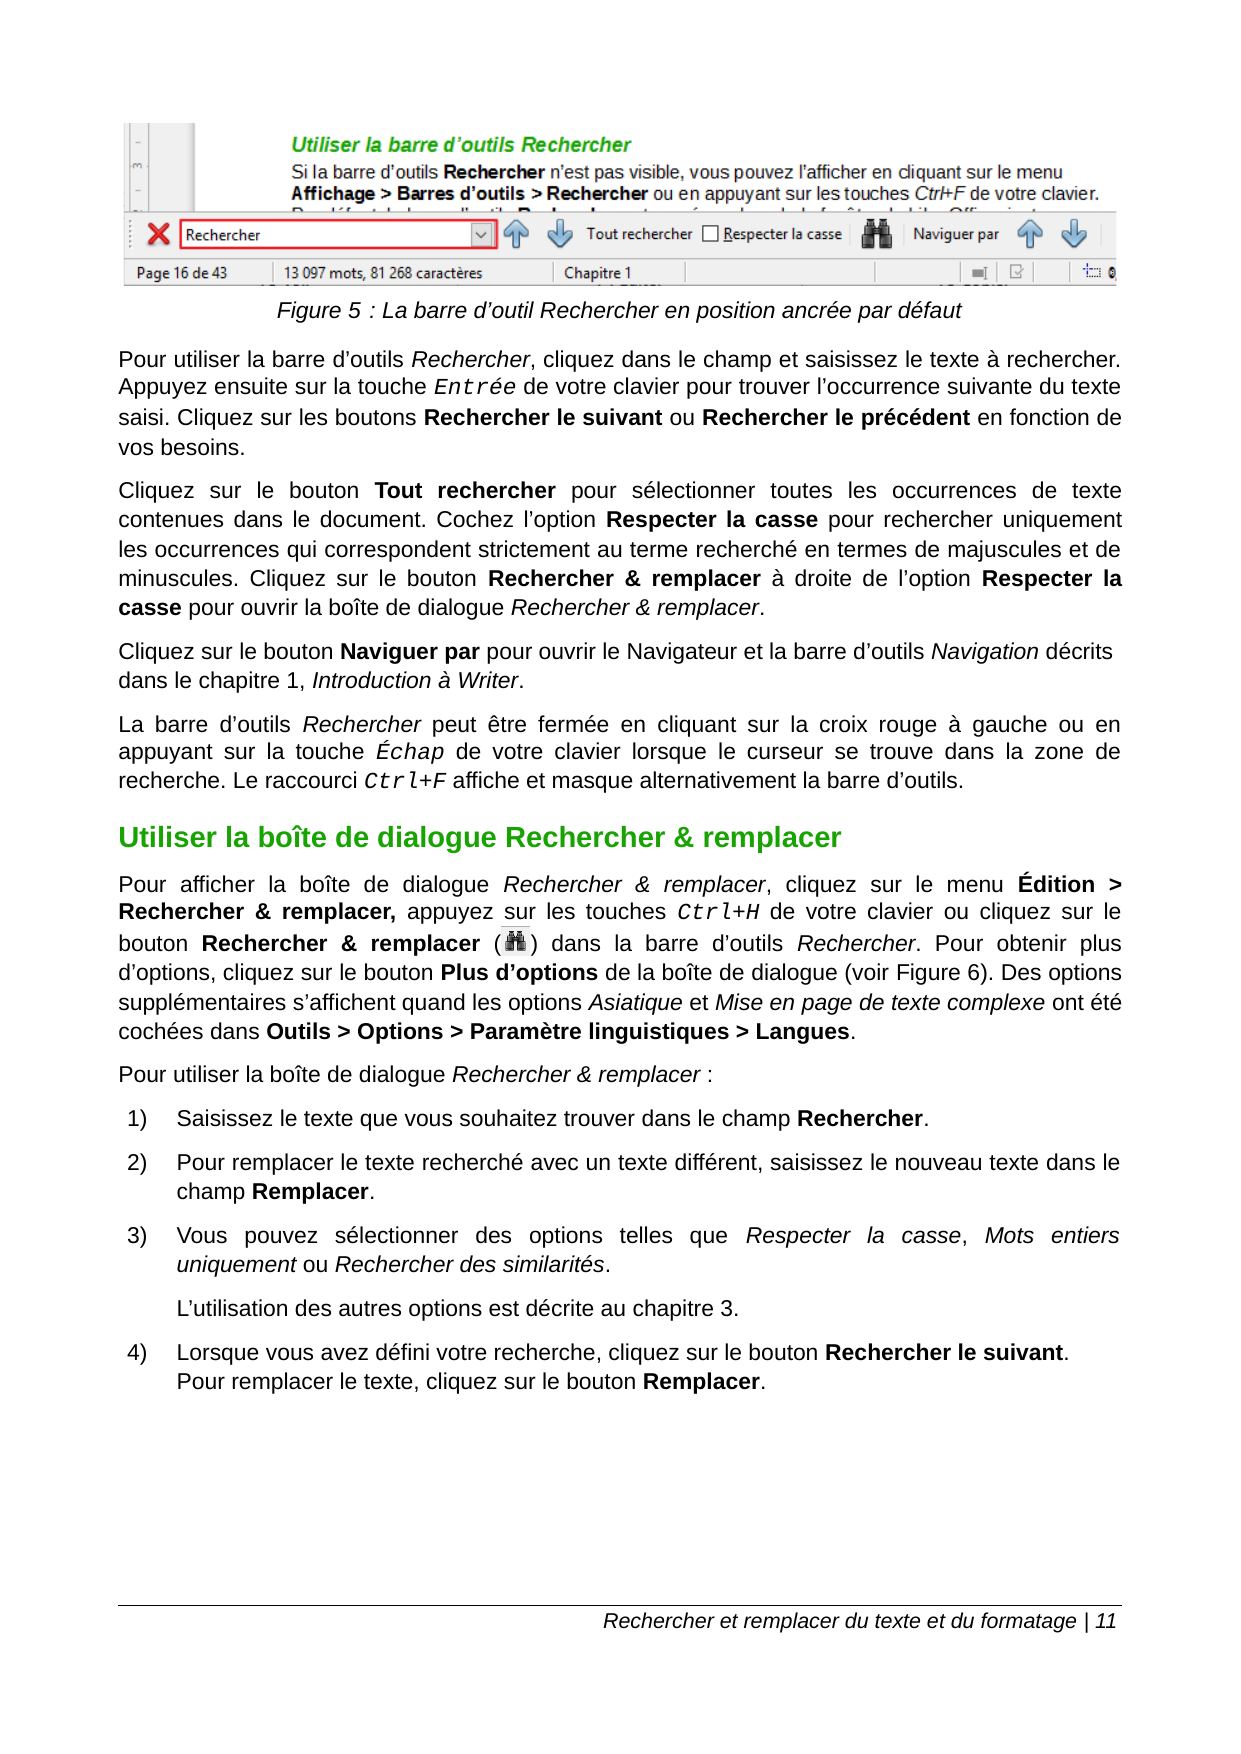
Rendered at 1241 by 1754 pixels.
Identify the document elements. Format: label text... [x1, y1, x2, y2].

list Lorsque vous avez défini votre recherche, cliquez sur le bouton Rechercher le suivant. Pour remplacer le texte, cliquez sur le bouton Remplacer. [147, 1336, 1122, 1394]
list Saisissez le texte que vous souhaitez trouver dans le champ Rechercher. [147, 1102, 1122, 1131]
table_header [118, 118, 1122, 291]
list L’utilisation des autres options est décrite au chapitre 3. [147, 1292, 1122, 1321]
picture [501, 926, 531, 956]
table_cell Figure 5 : La barre d’outil Rechercher en position ancrée par défaut [118, 291, 1122, 329]
text Pour utiliser la boîte de dialogue Rechercher & remplacer : [118, 1058, 1122, 1088]
text Pour afficher la boîte de dialogue Rechercher & remplacer, cliquez sur le menu Édition > Rechercher & remplacer, appuyez sur les touches Ctrl+H de votre clavier ou cliquez sur le bouton Rechercher & remplacer () dans la barre d’outils Rechercher. Pour obtenir plus d’options, cliquez sur le bouton Plus d’options de la boîte de dialogue (voir Figure 6). Des options supplémentaires s’affichent quand les options Asiatique et Mise en page de texte complexe ont été cochées dans Outils > Options > Paramètre linguistiques > Langues. [118, 868, 1122, 1044]
picture [123, 123, 1117, 286]
list Pour remplacer le texte recherché avec un texte différent, saisissez le nouveau texte dans le champ Remplacer. [147, 1146, 1122, 1204]
text Pour utiliser la barre d’outils Rechercher, cliquez dans le champ et saisissez le texte à rechercher. Appuyez ensuite sur la touche Entrée de votre clavier pour trouver l’occurrence suivante du texte saisi. Cliquez sur les boutons Rechercher le suivant ou Rechercher le précédent en fonction de vos besoins. [118, 343, 1122, 460]
text Cliquez sur le bouton Naviguer par pour ouvrir le Navigateur et la barre d’outils Navigation décrits dans le chapitre 1, Introduction à Writer. [118, 635, 1122, 693]
list Vous pouvez sélectionner des options telles que Respecter la casse, Mots entiers uniquement ou Rechercher des similarités. [147, 1219, 1122, 1277]
text Cliquez sur le bouton Tout rechercher pour sélectionner toutes les occurrences de texte contenues dans le document. Cochez l’option Respecter la casse pour rechercher uniquement les occurrences qui correspondent strictement au terme recherché en termes de majuscules et de minuscules. Cliquez sur le bouton Rechercher & remplacer à droite de l’option Respecter la casse pour ouvrir la boîte de dialogue Rechercher & remplacer. [118, 474, 1122, 620]
text La barre d’outils Rechercher peut être fermée en cliquant sur la croix rouge à gauche ou en appuyant sur la touche Échap de votre clavier lorsque le curseur se trouve dans la zone de recherche. Le raccourci Ctrl+F affiche et masque alternativement la barre d’outils. [118, 708, 1122, 795]
subtitle Utiliser la boîte de dialogue Rechercher & remplacer [118, 824, 1122, 854]
